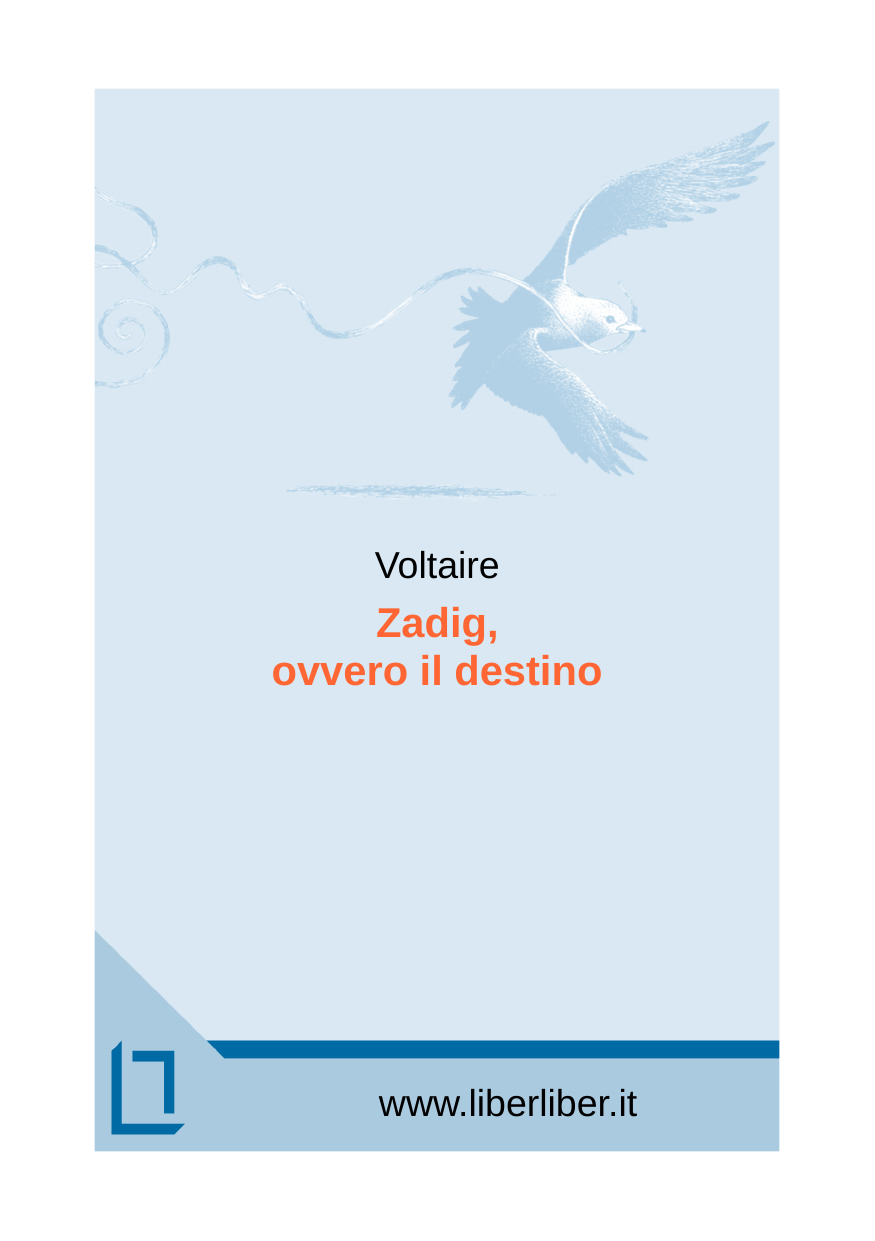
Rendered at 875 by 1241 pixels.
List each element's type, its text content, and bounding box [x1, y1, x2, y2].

text www.liberliber.it [331, 1081, 685, 1124]
text Voltaire [94, 543, 779, 586]
picture [94, 88, 780, 1152]
text Zadig, ovvero il destino [94, 598, 779, 694]
